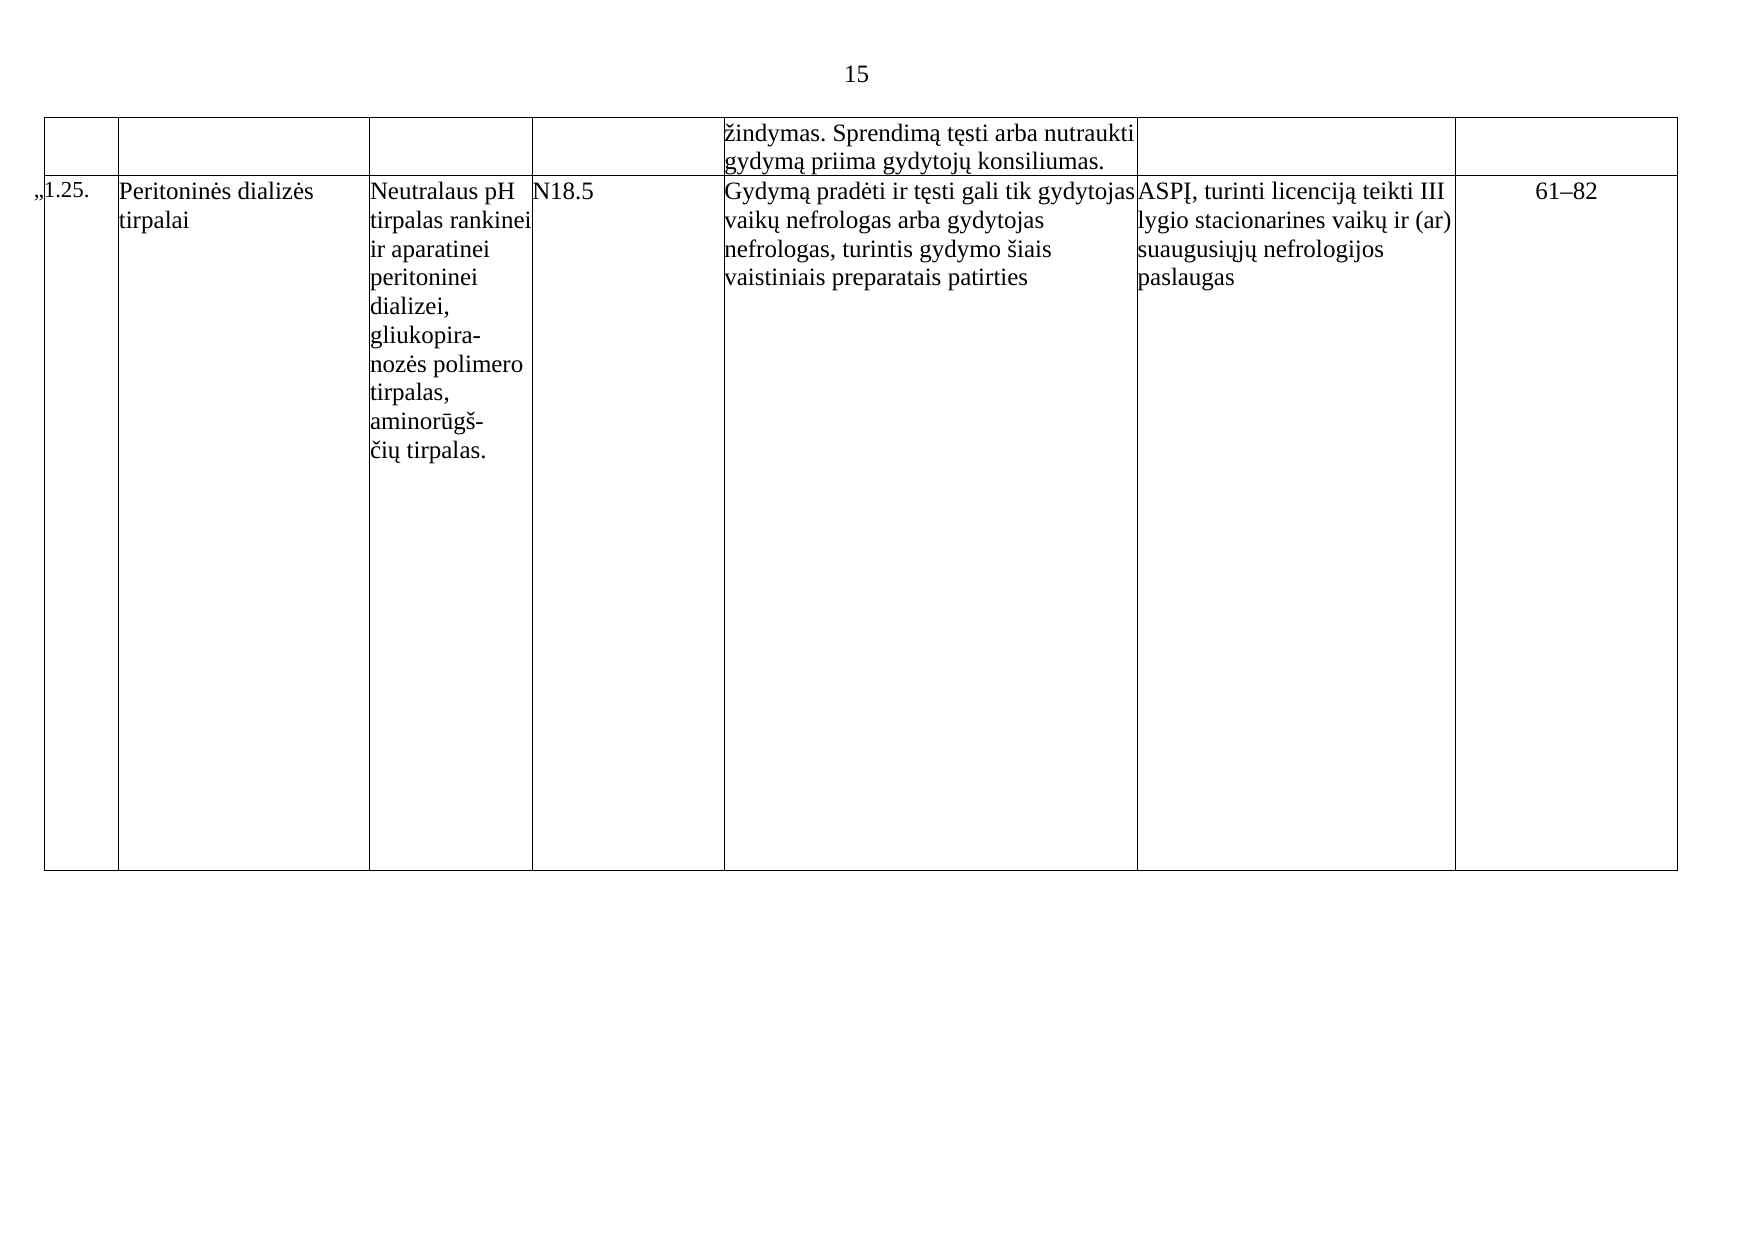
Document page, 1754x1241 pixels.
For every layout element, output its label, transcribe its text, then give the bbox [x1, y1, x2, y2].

table_cell 61–82 [1456, 176, 1677, 870]
table_cell ASPĮ, turinti licenciją teikti III lygio stacionarines vaikų ir (ar) suaugusiųjų nefrologijos paslaugas [1138, 176, 1455, 870]
table_cell žindymas. Sprendimą tęsti arba nutraukti gydymą priima gydytojų konsiliumas. [725, 118, 1137, 175]
table_cell [1678, 175, 1684, 870]
table_cell Peritoninės dializės tirpalai [119, 176, 369, 870]
table_cell [370, 118, 532, 175]
table_cell [1456, 118, 1677, 175]
table_cell [1678, 117, 1684, 175]
table_cell Gydymą pradėti ir tęsti gali tik gydytojas vaikų nefrologas arba gydytojas nefrologas, turintis gydymo šiais vaistiniais preparatais patirties [725, 176, 1137, 870]
table_cell Neutralaus pH tirpalas rankinei ir aparatinei peritoninei dializei, gliukopira- nozės polimero tirpalas, aminorūgš- čių tirpalas. [370, 176, 532, 870]
table_cell [533, 118, 724, 175]
table_cell [1138, 118, 1455, 175]
table_cell „1.25. [45, 176, 118, 870]
table_cell „1.24. [45, 118, 118, 175]
table_cell N18.5 [533, 176, 724, 870]
table_cell [119, 118, 369, 175]
